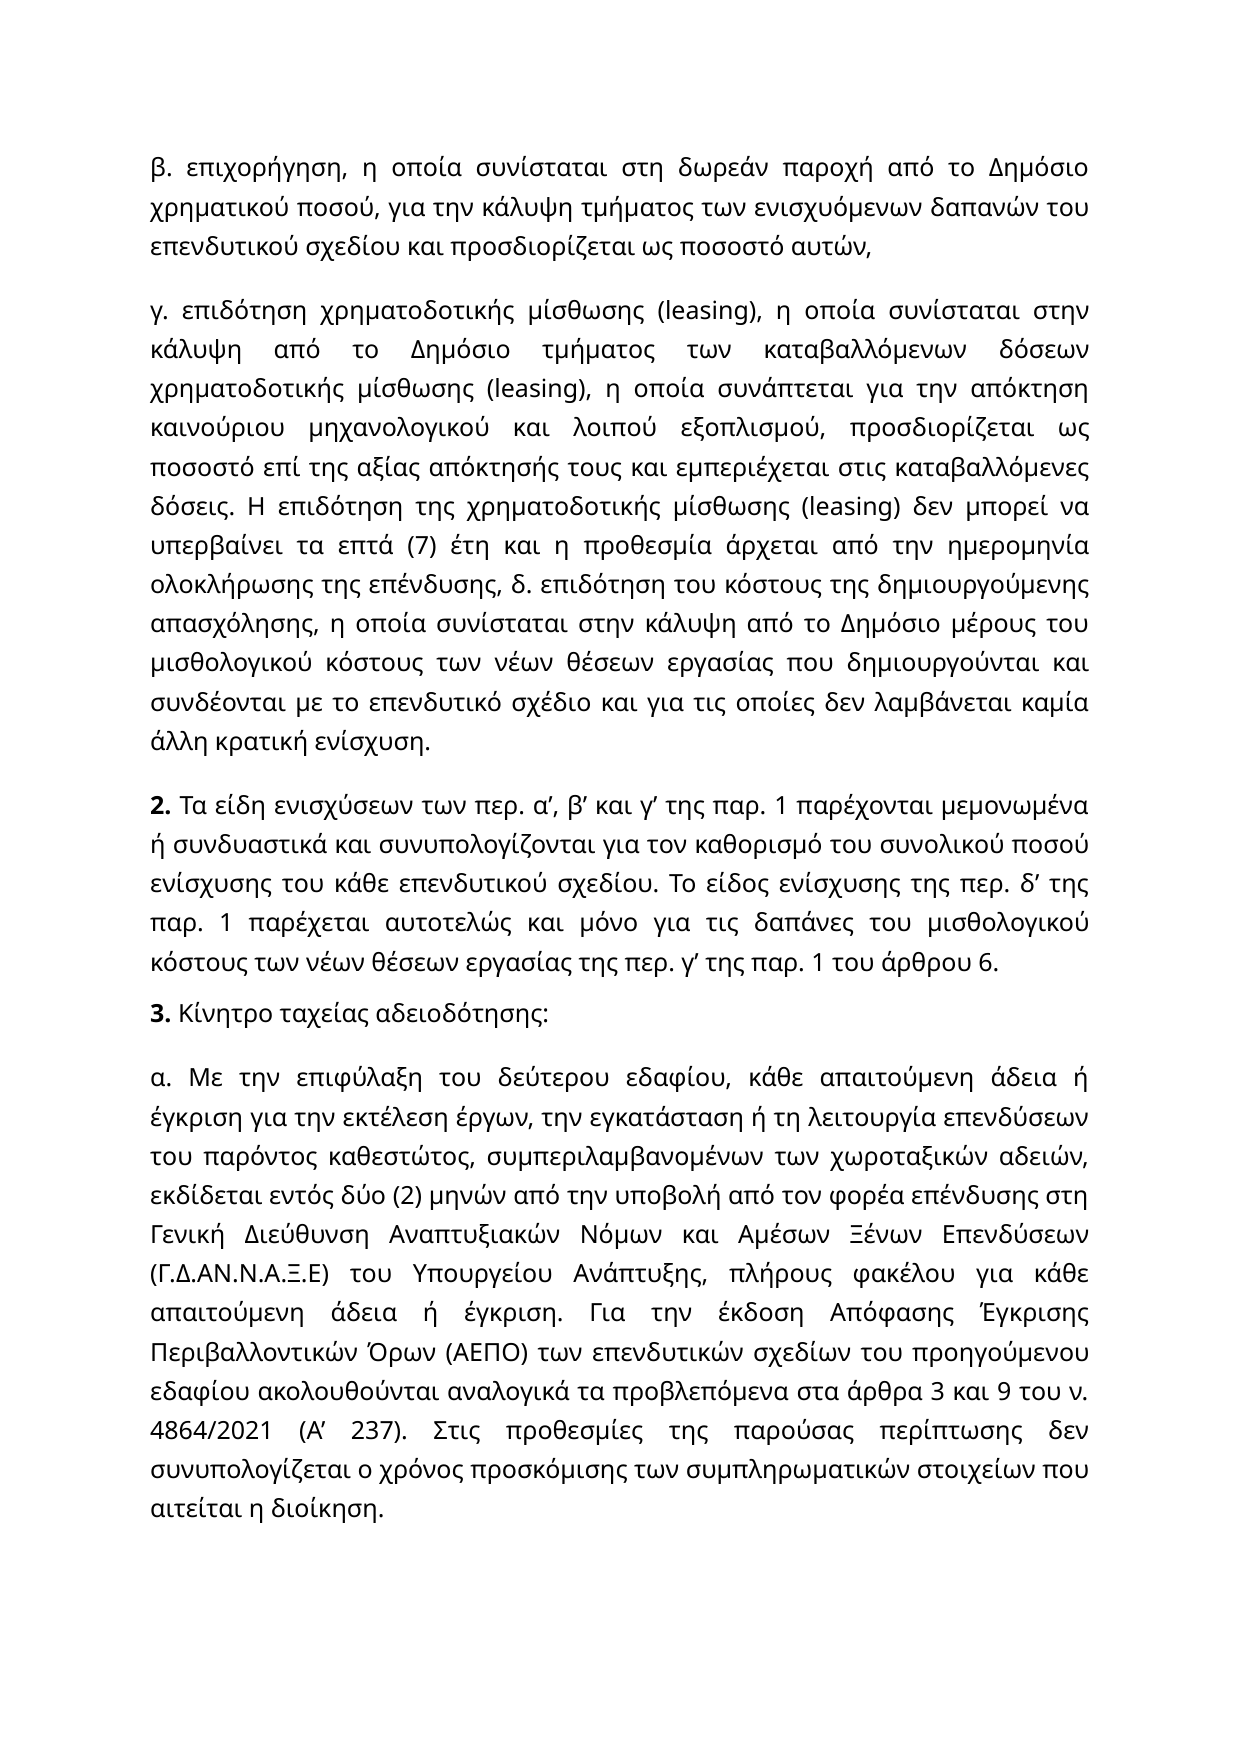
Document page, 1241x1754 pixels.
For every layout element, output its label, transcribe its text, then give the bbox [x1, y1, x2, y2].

text 2. Τα είδη ενισχύσεων των περ. α’, β’ και γ’ της παρ. 1 παρέχονται μεμονωμένα ή συνδυαστικά και συνυπολογίζονται για τον καθορισμό του συνολικού ποσού ενίσχυσης του κάθε επενδυτικού σχεδίου. Το είδος ενίσχυσης της περ. δ’ της παρ. 1 παρέχεται αυτοτελώς και μόνο για τις δαπάνες του μισθολογικού κόστους των νέων θέσεων εργασίας της περ. γ’ της παρ. 1 του άρθρου 6. [150, 787, 1090, 978]
text β. επιχορήγηση, η οποία συνίσταται στη δωρεάν παροχή από το Δημόσιο χρηματικού ποσού, για την κάλυψη τμήματος των ενισχυόμενων δαπανών του επενδυτικού σχεδίου και προσδιορίζεται ως ποσοστό αυτών, [150, 150, 1090, 262]
text α. Με την επιφύλαξη του δεύτερου εδαφίου, κάθε απαιτούμενη άδεια ή έγκριση για την εκτέλεση έργων, την εγκατάσταση ή τη λειτουργία επενδύσεων του παρόντος καθεστώτος, συμπεριλαμβανομένων των χωροταξικών αδειών, εκδίδεται εντός δύο (2) μηνών από την υποβολή από τον φορέα επένδυσης στη Γενική Διεύθυνση Αναπτυξιακών Νόμων και Αμέσων Ξένων Επενδύσεων (Γ.Δ.ΑΝ.Ν.Α.Ξ.Ε) του Υπουργείου Ανάπτυξης, πλήρους φακέλου για κάθε απαιτούμενη άδεια ή έγκριση. Για την έκδοση Απόφασης Έγκρισης Περιβαλλοντικών Όρων (ΑΕΠΟ) των επενδυτικών σχεδίων του προηγούμενου εδαφίου ακολουθούνται αναλογικά τα προβλεπόμενα στα άρθρα 3 και 9 του ν. 4864/2021 (Α’ 237). Στις προθεσμίες της παρούσας περίπτωσης δεν συνυπολογίζεται ο χρόνος προσκόμισης των συμπληρωματικών στοιχείων που αιτείται η διοίκηση. [150, 1060, 1090, 1525]
text γ. επιδότηση χρηματοδοτικής μίσθωσης (leasing), η οποία συνίσταται στην κάλυψη από το Δημόσιο τμήματος των καταβαλλόμενων δόσεων χρηματοδοτικής μίσθωσης (leasing), η οποία συνάπτεται για την απόκτηση καινούριου μηχανολογικού και λοιπού εξοπλισμού, προσδιορίζεται ως ποσοστό επί της αξίας απόκτησής τους και εμπεριέχεται στις καταβαλλόμενες δόσεις. Η επιδότηση της χρηματοδοτικής μίσθωσης (leasing) δεν μπορεί να υπερβαίνει τα επτά (7) έτη και η προθεσμία άρχεται από την ημερομηνία ολοκλήρωσης της επένδυσης, δ. επιδότηση του κόστους της δημιουργούμενης απασχόλησης, η οποία συνίσταται στην κάλυψη από το Δημόσιο μέρους του μισθολογικού κόστους των νέων θέσεων εργασίας που δημιουργούνται και συνδέονται με το επενδυτικό σχέδιο και για τις οποίες δεν λαμβάνεται καμία άλλη κρατική ενίσχυση. [150, 292, 1090, 757]
text 3. Κίνητρο ταχείας αδειοδότησης: [150, 996, 1090, 1030]
